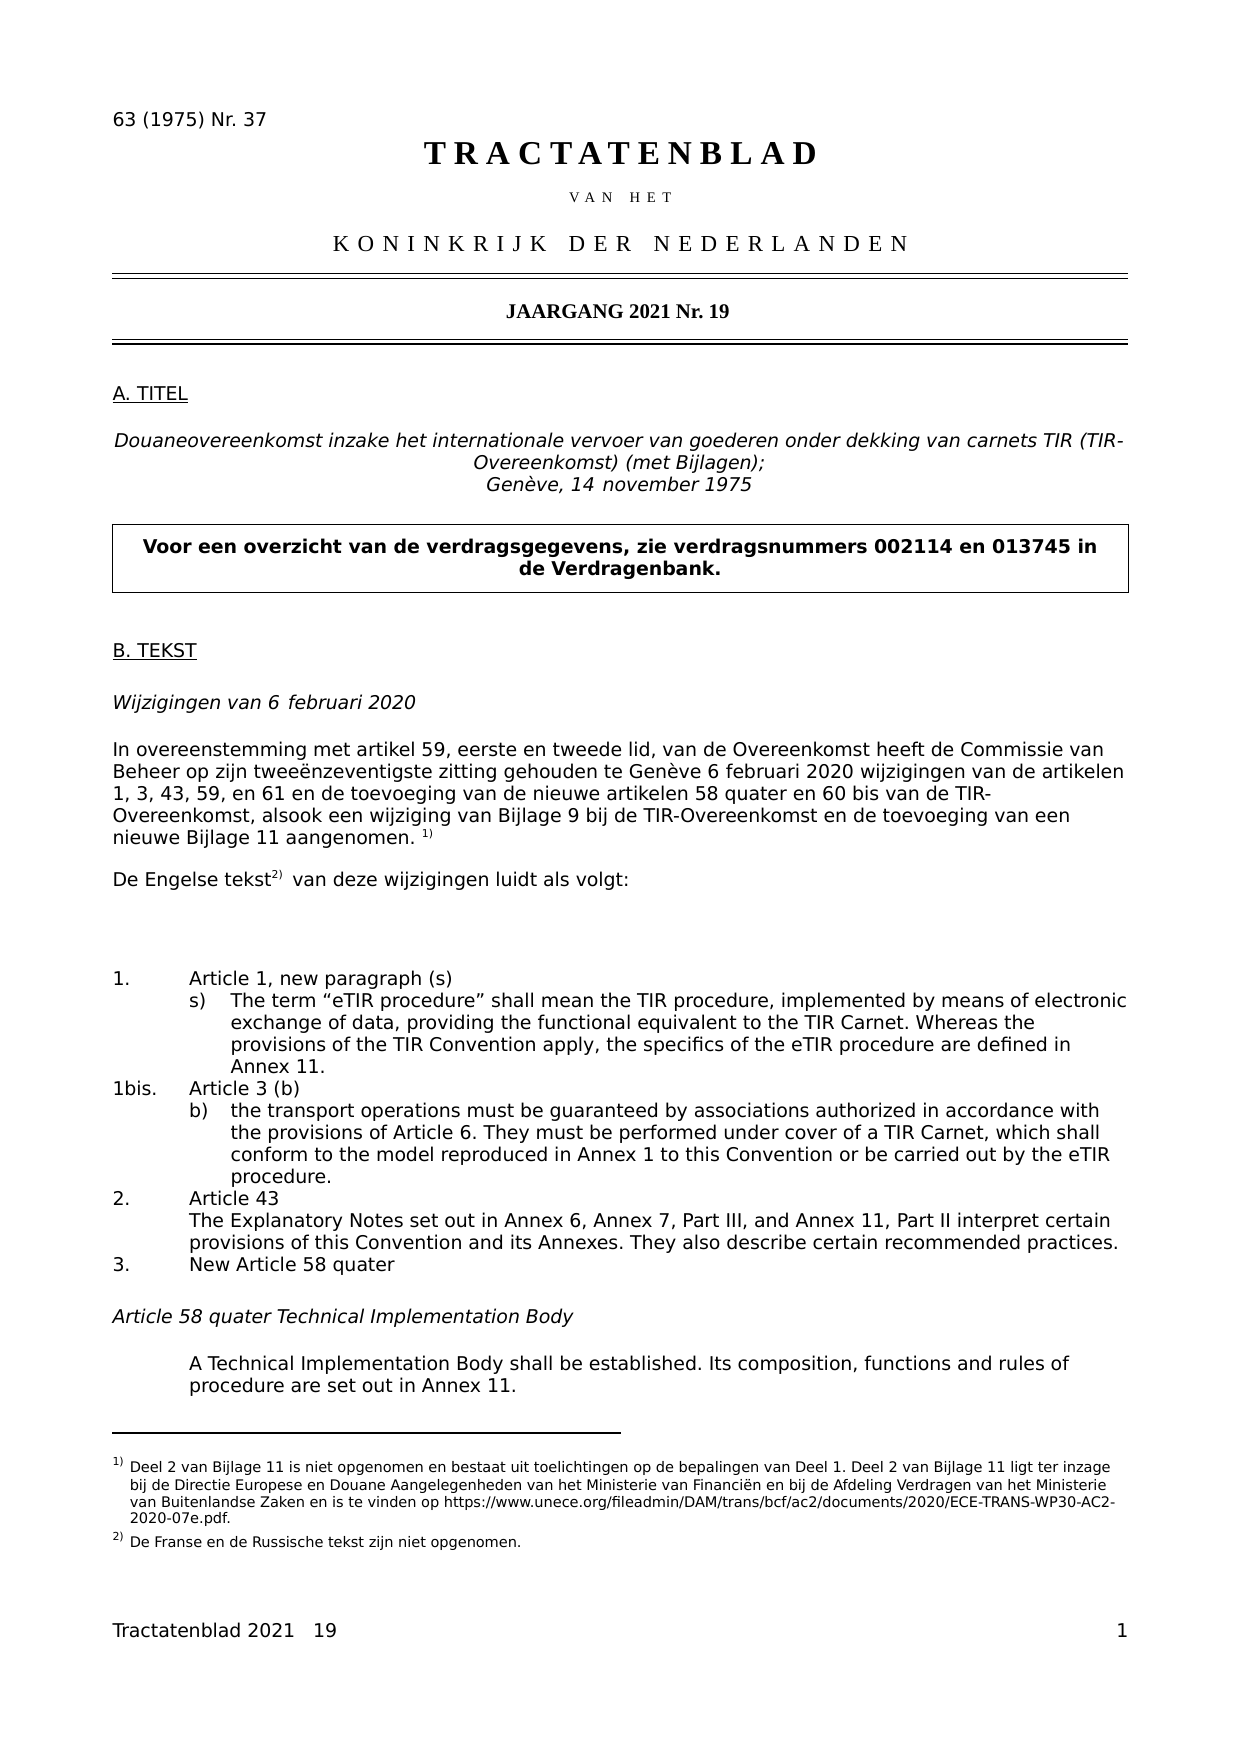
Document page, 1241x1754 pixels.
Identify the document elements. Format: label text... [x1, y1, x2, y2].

text The Explanatory Notes set out in Annex 6, Annex 7, Part III, and Annex 11, Part II interpret certain provisions of this Convention and its Annexes. They also describe certain recommended practices. [189, 1210, 1128, 1254]
text 1. Article 1, new paragraph (s) [112, 968, 1128, 990]
subtitle B. TEKST [112, 640, 1128, 662]
text VAN HET [112, 189, 1128, 206]
text A Technical Implementation Body shall be established. Its composition, functions and rules of procedure are set out in Annex 11. [189, 1353, 1128, 1397]
text De Engelse tekst van deze wijzigingen luidt als volgt: [112, 869, 1128, 891]
text KONINKRIJK DER NEDERLANDEN [112, 229, 1128, 256]
subtitle A. TITEL [112, 383, 1128, 405]
text Genève, 14 november 1975 [112, 474, 1128, 496]
text 3. New Article 58 quater [112, 1254, 1128, 1276]
text De Franse en de Russische tekst zijn niet opgenomen. [112, 1530, 1128, 1552]
text Douaneovereenkomst inzake het internationale vervoer van goederen onder dekking van carnets TIR (TIR-Overeenkomst) (met Bijlagen); [112, 430, 1128, 474]
text TRACTATENBLAD [112, 133, 1128, 172]
text 1bis. Article 3 (b) [112, 1078, 1128, 1100]
text In overeenstemming met artikel 59, eerste en tweede lid, van de Overeenkomst heeft de Commissie van Beheer op zijn tweeënzeventigste zitting gehouden te Genève 6 februari 2020 wijzigingen van de artikelen 1, 3, 43, 59, en 61 en de toevoeging van de nieuwe artikelen 58 quater en 60 bis van de TIR-Overeenkomst, alsook een wijziging van Bijlage 9 bij de TIR-Overeenkomst en de toevoeging van een nieuwe Bijlage 11 aangenomen. [112, 739, 1128, 849]
subtitle Wijzigingen van 6 februari 2020 [112, 692, 1128, 714]
subtitle Article 58 quater Technical Implementation Body [112, 1306, 1128, 1328]
text 63 (1975) Nr. 37 [112, 109, 1128, 131]
text b) the transport operations must be guaranteed by associations authorized in accordance with the provisions of Article 6. They must be performed under cover of a TIR Carnet, which shall conform to the model reproduced in Annex 1 to this Convention or be carried out by the eTIR procedure. [189, 1100, 1128, 1188]
text 2. Article 43 [112, 1188, 1128, 1210]
text s) The term “eTIR procedure” shall mean the TIR procedure, implemented by means of electronic exchange of data, providing the functional equivalent to the TIR Carnet. Whereas the provisions of the TIR Convention apply, the specifics of the eTIR procedure are defined in Annex 11. [189, 990, 1128, 1078]
text Deel 2 van Bijlage 11 is niet opgenomen en bestaat uit toelichtingen op de bepalingen van Deel 1. Deel 2 van Bijlage 11 ligt ter inzage bij de Directie Europese en Douane Aangelegenheden van het Ministerie van Financiën en bij de Afdeling Verdragen van het Ministerie van Buitenlandse Zaken en is te vinden op https://www.unece.org/fileadmin/DAM/trans/bcf/ac2/documents/2020/ECE-TRANS-WP30-AC2-2020-07e.pdf. [112, 1454, 1128, 1527]
text JAARGANG 2021 Nr. 19 [112, 299, 1128, 323]
